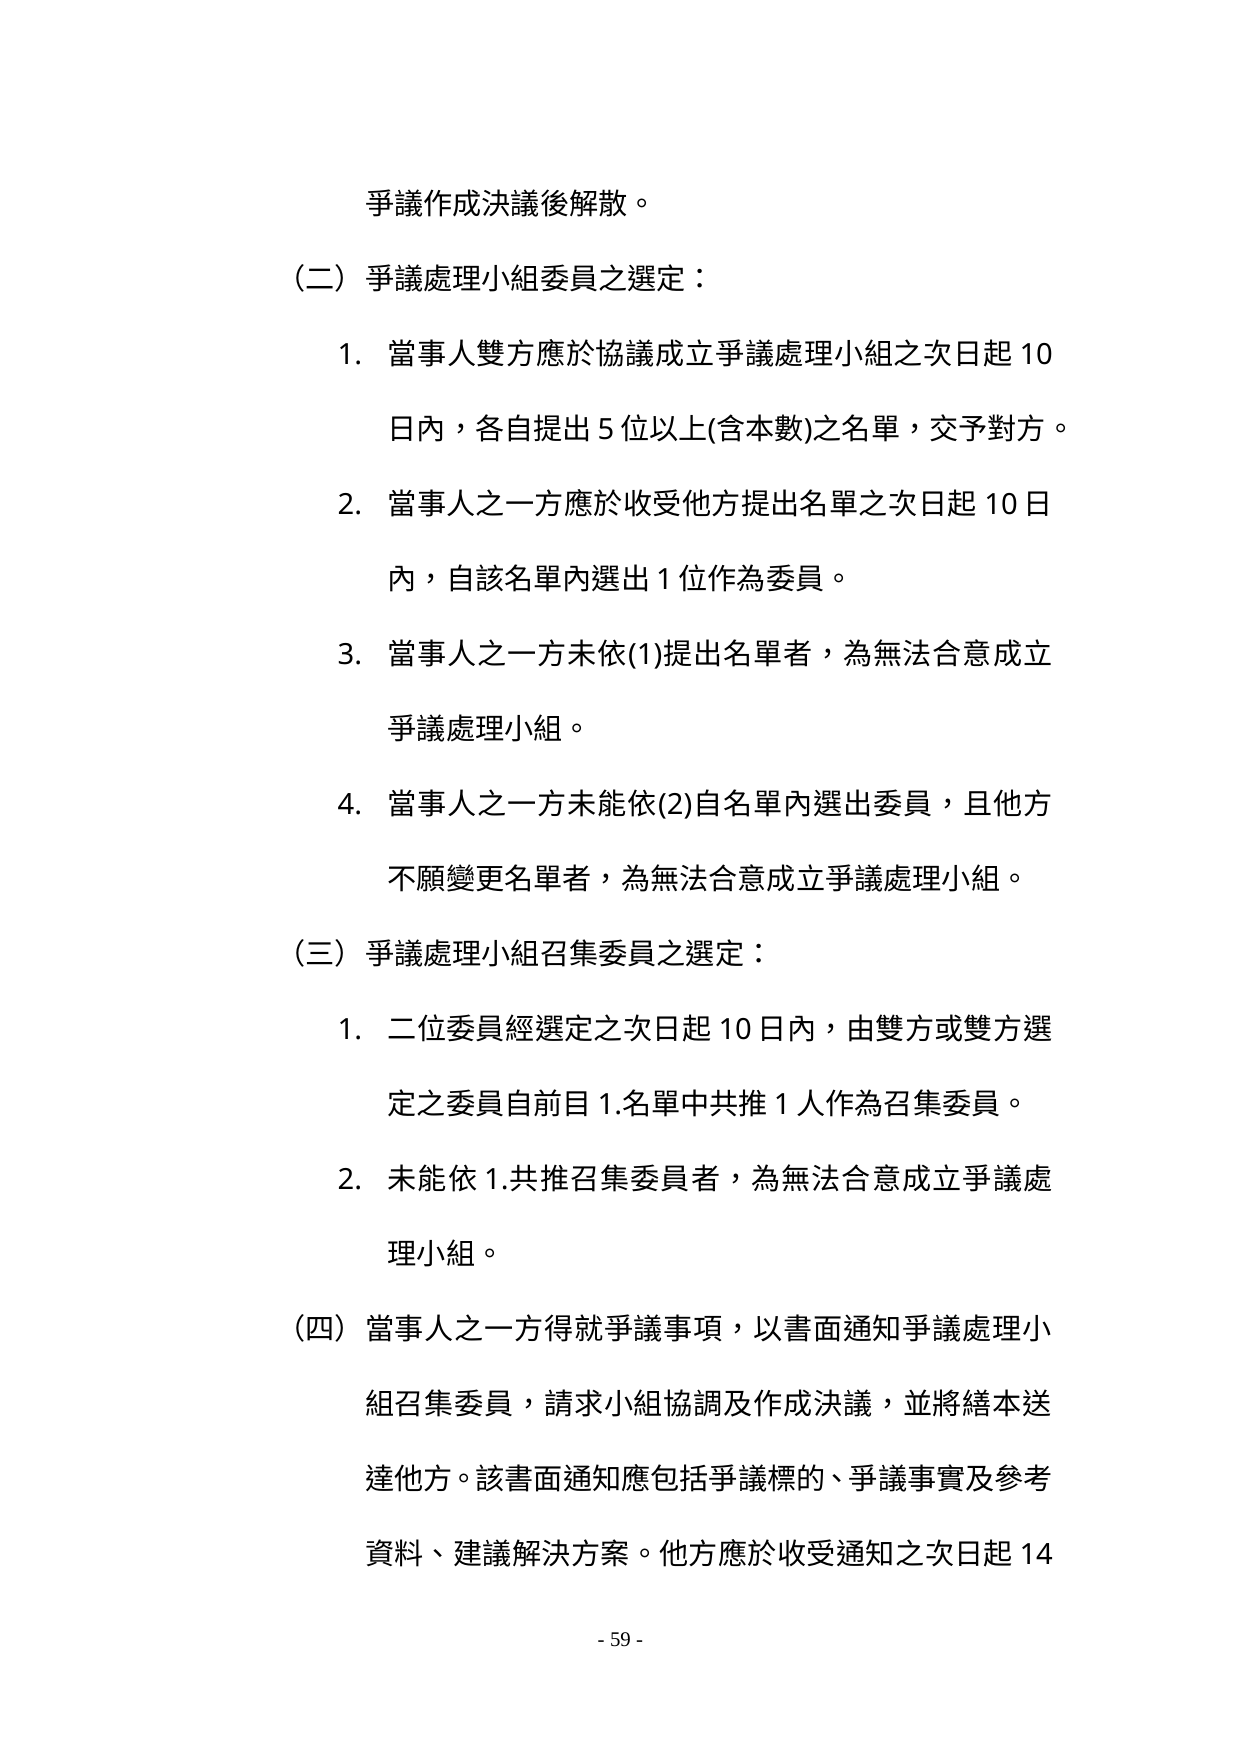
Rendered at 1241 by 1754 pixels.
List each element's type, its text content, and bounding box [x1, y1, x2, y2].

list 當事人之一方未能依(2)自名單內選出委員，且他方不願變更名單者，為無法合意成立爭議處理小組。 [337, 764, 1053, 914]
list 爭議作成決議後解散。 [276, 164, 1053, 239]
list 當事人之一方得就爭議事項，以書面通知爭議處理小組召集委員，請求小組協調及作成決議，並將繕本送達他方。該書面通知應包括爭議標的、爭議事實及參考資料、建議解決方案。他方應於收受通知之次日起14 [276, 1289, 1053, 1589]
list 爭議處理小組召集委員之選定： [276, 914, 1053, 989]
list 當事人之一方應於收受他方提出名單之次日起10日內，自該名單內選出1位作為委員。 [337, 464, 1053, 614]
list 二位委員經選定之次日起10日內，由雙方或雙方選定之委員自前目1.名單中共推1人作為召集委員。 [337, 989, 1053, 1139]
list 當事人之一方未依(1)提出名單者，為無法合意成立爭議處理小組。 [337, 614, 1053, 764]
list 當事人雙方應於協議成立爭議處理小組之次日起10日內，各自提出5位以上(含本數)之名單，交予對方。 [337, 314, 1053, 464]
list 爭議處理小組委員之選定： [276, 239, 1053, 314]
list 未能依1.共推召集委員者，為無法合意成立爭議處理小組。 [337, 1139, 1053, 1289]
